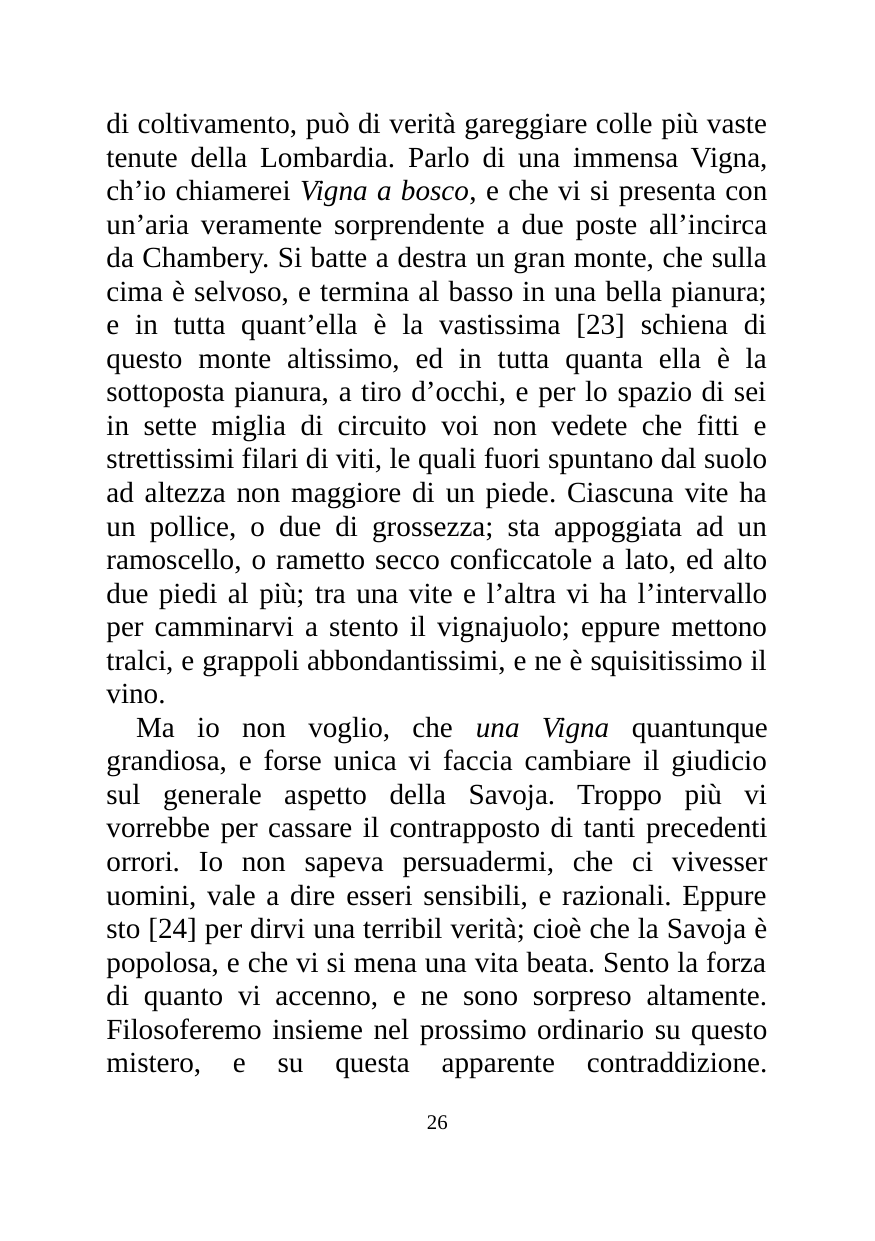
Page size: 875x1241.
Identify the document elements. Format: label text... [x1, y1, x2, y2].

text Ma io non voglio, che una Vigna quantunque grandiosa, e forse unica vi faccia cambiare il giudicio sul generale aspetto della Savoja. Troppo più vi vorrebbe per cassare il contrapposto di tanti precedenti orrori. Io non sapeva persuadermi, che ci vivesser uomini, vale a dire esseri sensibili, e razionali. Eppure sto [24] per dirvi una terribil verità; cioè che la Savoja è popolosa, e che vi si mena una vita beata. Sento la forza di quanto vi accenno, e ne sono sorpreso altamente. Filosoferemo insieme nel prossimo ordinario su questo mistero, e su questa apparente contraddizione. [106, 710, 768, 1079]
text di coltivamento, può di verità gareggiare colle più vaste tenute della Lombardia. Parlo di una immensa Vigna, ch’io chiamerei Vigna a bosco, e che vi si presenta con un’aria veramente sorprendente a due poste all’incirca da Chambery. Si batte a destra un gran monte, che sulla cima è selvoso, e termina al basso in una bella pianura; e in tutta quant’ella è la vastissima [23] schiena di questo monte altissimo, ed in tutta quanta ella è la sottoposta pianura, a tiro d’occhi, e per lo spazio di sei in sette miglia di circuito voi non vedete che fitti e strettissimi filari di viti, le quali fuori spuntano dal suolo ad altezza non maggiore di un piede. Ciascuna vite ha un pollice, o due di grossezza; sta appoggiata ad un ramoscello, o rametto secco conficcatole a lato, ed alto due piedi al più; tra una vite e l’altra vi ha l’intervallo per camminarvi a stento il vignajuolo; eppure mettono tralci, e grappoli abbondantissimi, e ne è squisitissimo il vino. [106, 106, 768, 710]
